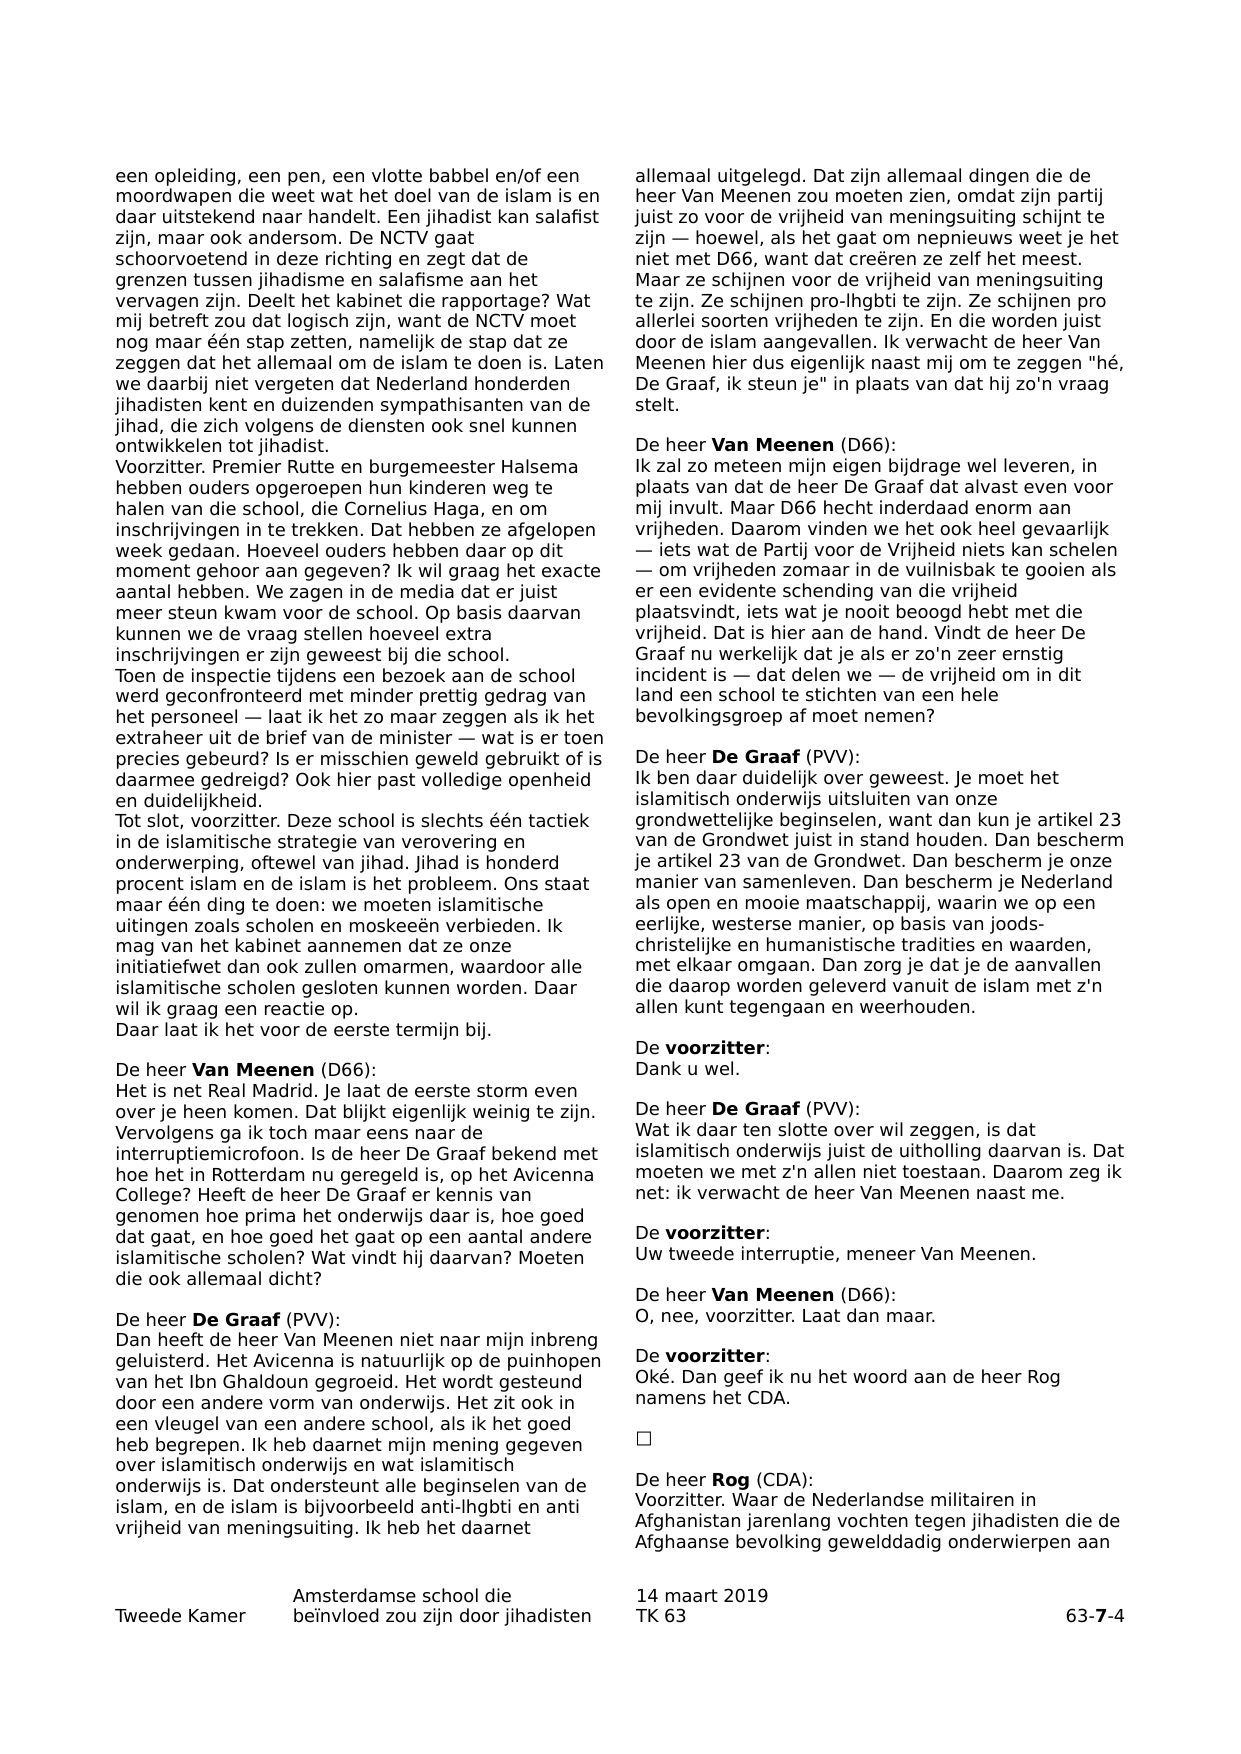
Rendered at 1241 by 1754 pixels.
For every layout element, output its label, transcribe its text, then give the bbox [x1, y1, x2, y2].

text De heer De Graaf (PVV): [635, 1099, 1125, 1120]
text Daar laat ik het voor de eerste termijn bij. [115, 1019, 605, 1040]
text De heer Van Meenen (D66): [115, 1060, 605, 1081]
text De voorzitter: [635, 1223, 1125, 1244]
text De heer Van Meenen (D66): [635, 435, 1125, 456]
text De heer De Graaf (PVV): [115, 1309, 605, 1330]
text Voorzitter. Waar de Nederlandse militairen in Afghanistan jarenlang vochten tegen jihadisten die de Afghaanse bevolking gewelddadig onderwierpen aan [635, 1490, 1125, 1553]
text De heer De Graaf (PVV): [635, 747, 1125, 768]
text Oké. Dan geef ik nu het woord aan de heer Rog namens het CDA. [635, 1367, 1125, 1409]
text Uw tweede interruptie, meneer Van Meenen. [635, 1244, 1125, 1265]
text De heer Rog (CDA): [635, 1469, 1125, 1490]
text De voorzitter: [635, 1038, 1125, 1058]
text Dank u wel. [635, 1058, 1125, 1079]
text Dan heeft de heer Van Meenen niet naar mijn inbreng geluisterd. Het Avicenna is natuurlijk op de puinhopen van het Ibn Ghaldoun gegroeid. Het wordt gesteund door een andere vorm van onderwijs. Het zit ook in een vleugel van een andere school, als ik het goed heb begrepen. Ik heb daarnet mijn mening gegeven over islamitisch onderwijs en wat islamitisch onderwijs is. Dat ondersteunt alle beginselen van de islam, en de islam is bijvoorbeeld anti-lhgbti en anti vrijheid van meningsuiting. Ik heb het daarnet [115, 1330, 605, 1538]
text Het is net Real Madrid. Je laat de eerste storm even over je heen komen. Dat blijkt eigenlijk weinig te zijn. Vervolgens ga ik toch maar eens naar de interruptiemicrofoon. Is de heer De Graaf bekend met hoe het in Rotterdam nu geregeld is, op het Avicenna College? Heeft de heer De Graaf er kennis van genomen hoe prima het onderwijs daar is, hoe goed dat gaat, en hoe goed het gaat op een aantal andere islamitische scholen? Wat vindt hij daarvan? Moeten die ook allemaal dicht? [115, 1081, 605, 1289]
text Ik ben daar duidelijk over geweest. Je moet het islamitisch onderwijs uitsluiten van onze grondwettelijke beginselen, want dan kun je artikel 23 van de Grondwet juist in stand houden. Dan bescherm je artikel 23 van de Grondwet. Dan bescherm je onze manier van samenleven. Dan bescherm je Nederland als open en mooie maatschappij, waarin we op een eerlijke, westerse manier, op basis van joods-christelijke en humanistische tradities en waarden, met elkaar omgaan. Dan zorg je dat je de aanvallen die daarop worden geleverd vanuit de islam met z'n allen kunt tegengaan en weerhouden. [635, 768, 1125, 1018]
text Ik zal zo meteen mijn eigen bijdrage wel leveren, in plaats van dat de heer De Graaf dat alvast even voor mij invult. Maar D66 hecht inderdaad enorm aan vrijheden. Daarom vinden we het ook heel gevaarlijk — iets wat de Partij voor de Vrijheid niets kan schelen — om vrijheden zomaar in de vuilnisbak te gooien als er een evidente schending van die vrijheid plaatsvindt, iets wat je nooit beoogd hebt met die vrijheid. Dat is hier aan de hand. Vindt de heer De Graaf nu werkelijk dat je als er zo'n zeer ernstig incident is — dat delen we — de vrijheid om in dit land een school te stichten van een hele bevolkingsgroep af moet nemen? [635, 456, 1125, 727]
text De voorzitter: [635, 1346, 1125, 1367]
text allemaal uitgelegd. Dat zijn allemaal dingen die de heer Van Meenen zou moeten zien, omdat zijn partij juist zo voor de vrijheid van meningsuiting schijnt te zijn — hoewel, als het gaat om nepnieuws weet je het niet met D66, want dat creëren ze zelf het meest. Maar ze schijnen voor de vrijheid van meningsuiting te zijn. Ze schijnen pro-lhgbti te zijn. Ze schijnen pro allerlei soorten vrijheden te zijn. En die worden juist door de islam aangevallen. Ik verwacht de heer Van Meenen hier dus eigenlijk naast mij om te zeggen "hé, De Graaf, ik steun je" in plaats van dat hij zo'n vraag stelt. [635, 165, 1125, 415]
text De heer Van Meenen (D66): [635, 1285, 1125, 1306]
text Toen de inspectie tijdens een bezoek aan de school werd geconfronteerd met minder prettig gedrag van het personeel — laat ik het zo maar zeggen als ik het extraheer uit de brief van de minister — wat is er toen precies gebeurd? Is er misschien geweld gebruikt of is daarmee gedreigd? Ook hier past volledige openheid en duidelijkheid. [115, 665, 605, 811]
text O, nee, voorzitter. Laat dan maar. [635, 1306, 1125, 1326]
text Voorzitter. Premier Rutte en burgemeester Halsema hebben ouders opgeroepen hun kinderen weg te halen van die school, die Cornelius Haga, en om inschrijvingen in te trekken. Dat hebben ze afgelopen week gedaan. Hoeveel ouders hebben daar op dit moment gehoor aan gegeven? Ik wil graag het exacte aantal hebben. We zagen in de media dat er juist meer steun kwam voor de school. Op basis daarvan kunnen we de vraag stellen hoeveel extra inschrijvingen er zijn geweest bij die school. [115, 457, 605, 665]
text een opleiding, een pen, een vlotte babbel en/of een moordwapen die weet wat het doel van de islam is en daar uitstekend naar handelt. Een jihadist kan salafist zijn, maar ook andersom. De NCTV gaat schoorvoetend in deze richting en zegt dat de grenzen tussen jihadisme en salafisme aan het vervagen zijn. Deelt het kabinet die rapportage? Wat mij betreft zou dat logisch zijn, want de NCTV moet nog maar één stap zetten, namelijk de stap dat ze zeggen dat het allemaal om de islam te doen is. Laten we daarbij niet vergeten dat Nederland honderden jihadisten kent en duizenden sympathisanten van de jihad, die zich volgens de diensten ook snel kunnen ontwikkelen tot jihadist. [115, 165, 605, 457]
text Wat ik daar ten slotte over wil zeggen, is dat islamitisch onderwijs juist de uitholling daarvan is. Dat moeten we met z'n allen niet toestaan. Daarom zeg ik net: ik verwacht de heer Van Meenen naast me. [635, 1120, 1125, 1203]
text Tot slot, voorzitter. Deze school is slechts één tactiek in de islamitische strategie van verovering en onderwerping, oftewel van jihad. Jihad is honderd procent islam en de islam is het probleem. Ons staat maar één ding te doen: we moeten islamitische uitingen zoals scholen en moskeeën verbieden. Ik mag van het kabinet aannemen dat ze onze initiatiefwet dan ook zullen omarmen, waardoor alle islamitische scholen gesloten kunnen worden. Daar wil ik graag een reactie op. [115, 811, 605, 1019]
text ⬜ [635, 1429, 1125, 1449]
